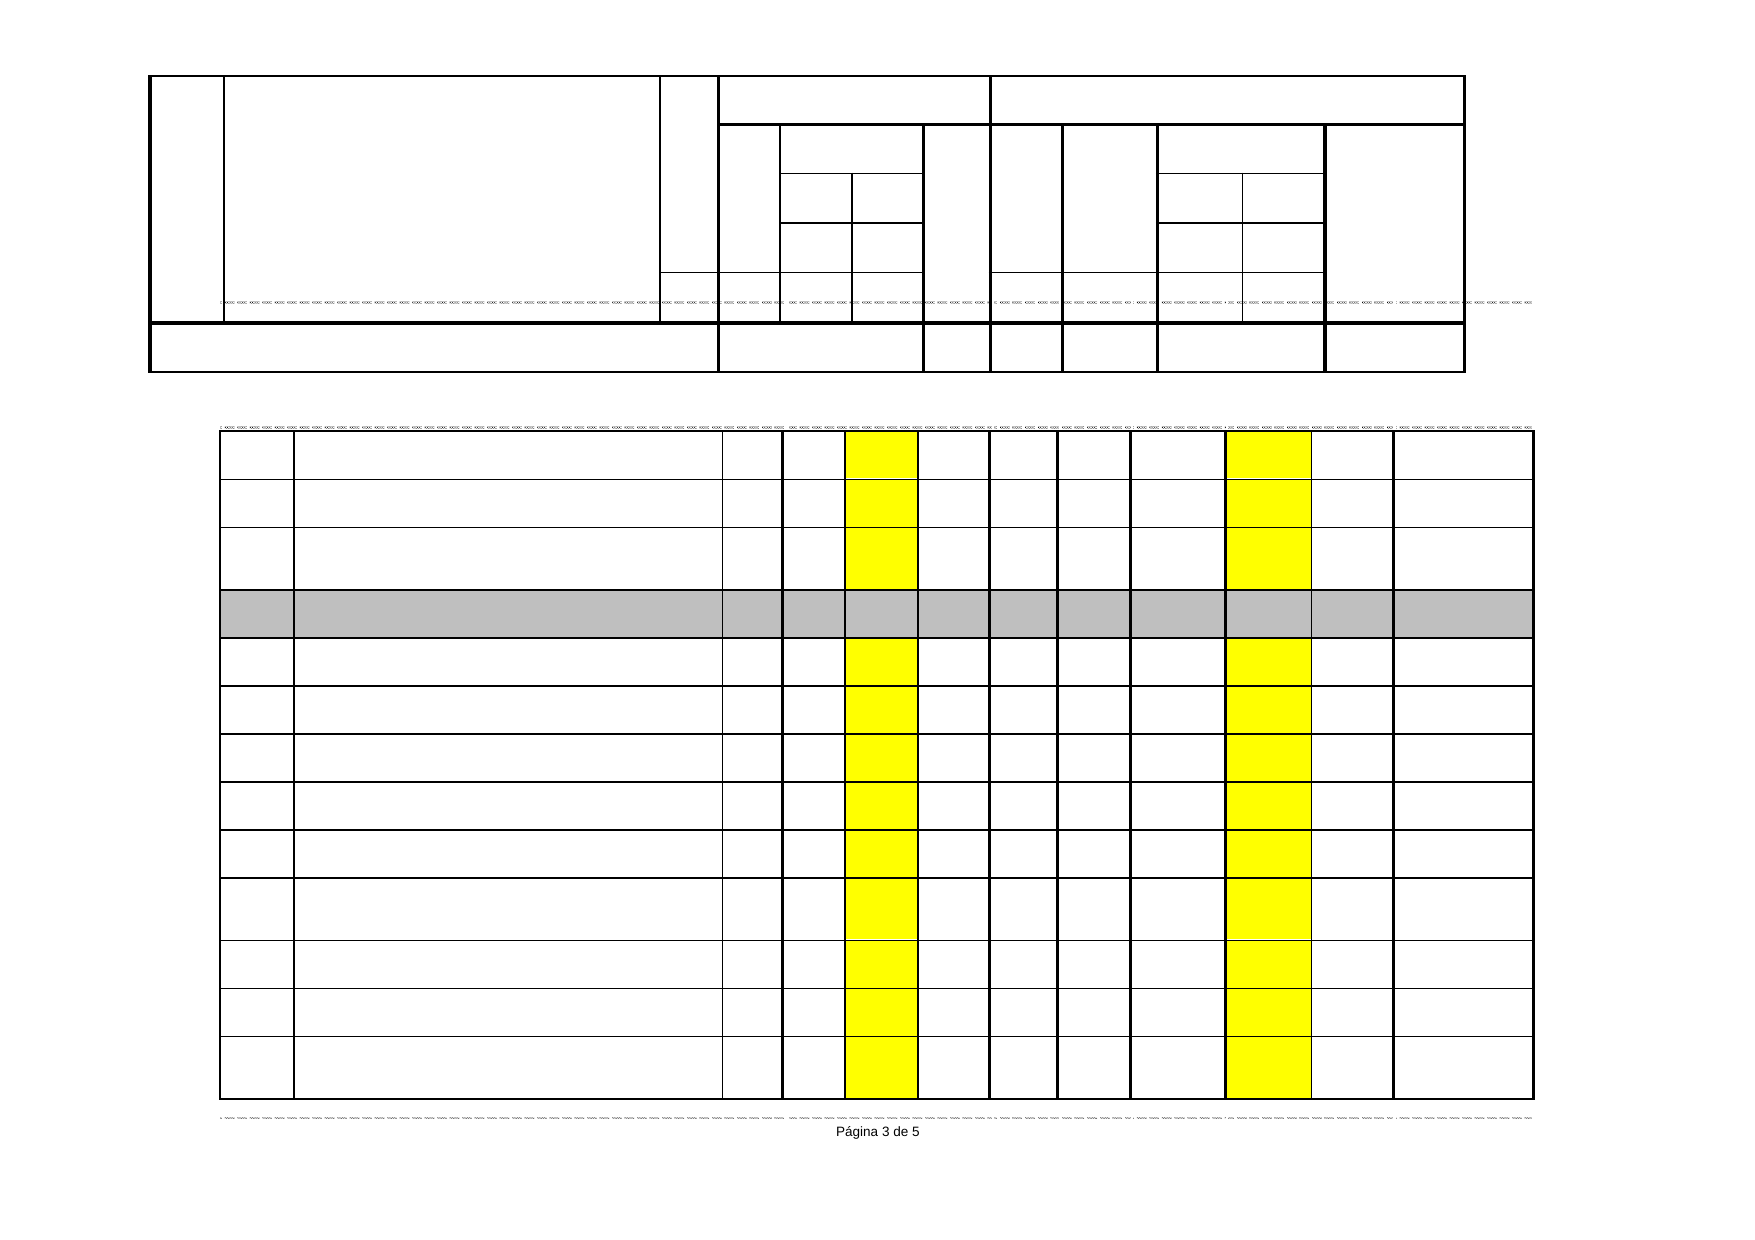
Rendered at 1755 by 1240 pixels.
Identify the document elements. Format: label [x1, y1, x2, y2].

table_cell [1227, 639, 1311, 685]
table_cell [1132, 879, 1224, 939]
table_cell [295, 989, 722, 1036]
table_cell [846, 989, 917, 1036]
table_cell [221, 528, 293, 589]
table_cell [1312, 591, 1392, 637]
table_cell [784, 639, 844, 685]
table_cell [919, 879, 988, 939]
table_cell [295, 639, 722, 685]
table_cell [1059, 639, 1129, 685]
table_cell [1395, 639, 1532, 685]
table_cell [1227, 591, 1311, 637]
table_cell [1395, 831, 1532, 877]
table_cell [1132, 783, 1224, 829]
table_cell [221, 480, 293, 526]
table_cell [1312, 879, 1392, 939]
table_cell [723, 989, 781, 1036]
table_cell [1312, 687, 1392, 733]
table_cell [1132, 591, 1224, 637]
table_cell [221, 831, 293, 877]
table_cell [1227, 989, 1311, 1036]
table_cell [1312, 831, 1392, 877]
table_cell [846, 735, 917, 781]
table_cell [295, 831, 722, 877]
table_cell [295, 941, 722, 988]
table_cell [1059, 1037, 1129, 1098]
table_cell [991, 432, 1056, 478]
table_cell [919, 1037, 988, 1098]
table_cell [919, 528, 988, 589]
table_cell [221, 735, 293, 781]
table_cell [991, 687, 1056, 733]
table_cell [784, 1037, 844, 1098]
table_cell [846, 831, 917, 877]
table_cell [846, 879, 917, 939]
table_cell [784, 528, 844, 589]
table_cell [221, 989, 293, 1036]
table_cell [221, 783, 293, 829]
table_cell [1132, 941, 1224, 988]
table_cell [1395, 687, 1532, 733]
table_cell [295, 1037, 722, 1098]
table_cell [1059, 989, 1129, 1036]
table_cell [784, 735, 844, 781]
table_cell [846, 432, 917, 478]
table_cell [1227, 735, 1311, 781]
table_cell [1059, 735, 1129, 781]
table_cell [846, 687, 917, 733]
table_cell [919, 941, 988, 988]
table_cell [1395, 591, 1532, 637]
table_cell [919, 591, 988, 637]
table_cell [919, 432, 988, 478]
table_cell [221, 1037, 293, 1098]
table_cell [784, 432, 844, 478]
table_cell [1059, 432, 1129, 478]
table_cell [1132, 989, 1224, 1036]
table_cell [1059, 687, 1129, 733]
table_cell [221, 687, 293, 733]
table_cell [1395, 480, 1532, 526]
table_cell [221, 591, 293, 637]
table_cell [784, 480, 844, 526]
table_cell [1132, 735, 1224, 781]
table_cell [1059, 941, 1129, 988]
table_cell [723, 879, 781, 939]
table_cell [1395, 879, 1532, 939]
table_cell [991, 1037, 1056, 1098]
table_cell [723, 528, 781, 589]
table_cell [1132, 1037, 1224, 1098]
table_cell [991, 879, 1056, 939]
table_cell [295, 480, 722, 526]
table_cell [1312, 989, 1392, 1036]
table_cell [919, 783, 988, 829]
table_cell [1227, 831, 1311, 877]
table_cell [1227, 1037, 1311, 1098]
table_cell [723, 831, 781, 877]
table_cell [991, 639, 1056, 685]
table_cell [1059, 591, 1129, 637]
table_cell [991, 528, 1056, 589]
table_cell [1132, 639, 1224, 685]
table_cell [723, 687, 781, 733]
table_cell [1132, 480, 1224, 526]
table_cell [1059, 528, 1129, 589]
table_cell [991, 735, 1056, 781]
table_cell [991, 989, 1056, 1036]
table_cell [784, 831, 844, 877]
table_cell [784, 591, 844, 637]
table_cell [221, 432, 293, 478]
table_cell [723, 591, 781, 637]
table_cell [991, 591, 1056, 637]
table_cell [1312, 528, 1392, 589]
table_cell [221, 941, 293, 988]
table_cell [1132, 831, 1224, 877]
table_cell [1312, 1037, 1392, 1098]
table_cell [1312, 432, 1392, 478]
table_cell [295, 591, 722, 637]
table_cell [295, 735, 722, 781]
table_cell [991, 783, 1056, 829]
table_cell [1312, 783, 1392, 829]
table_cell [295, 879, 722, 939]
table_cell [723, 480, 781, 526]
table_cell [991, 941, 1056, 988]
table_cell [1227, 432, 1311, 478]
table_cell [723, 639, 781, 685]
table_cell [1312, 735, 1392, 781]
table_cell [1132, 528, 1224, 589]
table_cell [295, 528, 722, 589]
table_cell [1395, 1037, 1532, 1098]
table_cell [846, 480, 917, 526]
table_cell [846, 591, 917, 637]
table_cell [1227, 528, 1311, 589]
table_cell [1059, 879, 1129, 939]
table_cell [784, 941, 844, 988]
table_cell [919, 639, 988, 685]
table_cell [221, 879, 293, 939]
table_cell [1227, 941, 1311, 988]
table_cell [846, 783, 917, 829]
table_cell [991, 831, 1056, 877]
table_cell [723, 432, 781, 478]
table_cell [1059, 783, 1129, 829]
table_cell [1395, 941, 1532, 988]
table_cell [295, 783, 722, 829]
table_cell [1227, 783, 1311, 829]
table_cell [846, 639, 917, 685]
table_cell [846, 1037, 917, 1098]
table_cell [1132, 687, 1224, 733]
table_cell [723, 1037, 781, 1098]
table_cell [723, 941, 781, 988]
table_cell [1227, 480, 1311, 526]
table_cell [784, 879, 844, 939]
table_cell [919, 687, 988, 733]
table_cell [1059, 831, 1129, 877]
table_cell [1227, 687, 1311, 733]
table_cell [846, 941, 917, 988]
table_cell [1312, 480, 1392, 526]
table_cell [1312, 941, 1392, 988]
table_cell [1227, 879, 1311, 939]
table_cell [1395, 528, 1532, 589]
table_cell [1395, 432, 1532, 478]
table_cell [919, 480, 988, 526]
table_cell [1059, 480, 1129, 526]
table_cell [784, 687, 844, 733]
table_cell [1312, 639, 1392, 685]
table_cell [919, 735, 988, 781]
table_cell [1395, 989, 1532, 1036]
table_cell [1395, 735, 1532, 781]
table_cell [1132, 432, 1224, 478]
table_cell [846, 528, 917, 589]
table_cell [919, 989, 988, 1036]
table_cell [723, 783, 781, 829]
table_cell [991, 480, 1056, 526]
table_cell [221, 639, 293, 685]
table_cell [784, 989, 844, 1036]
table_cell [723, 735, 781, 781]
table_cell [784, 783, 844, 829]
table_cell [1395, 783, 1532, 829]
table_cell [295, 432, 722, 478]
table_cell [295, 687, 722, 733]
table_cell [919, 831, 988, 877]
